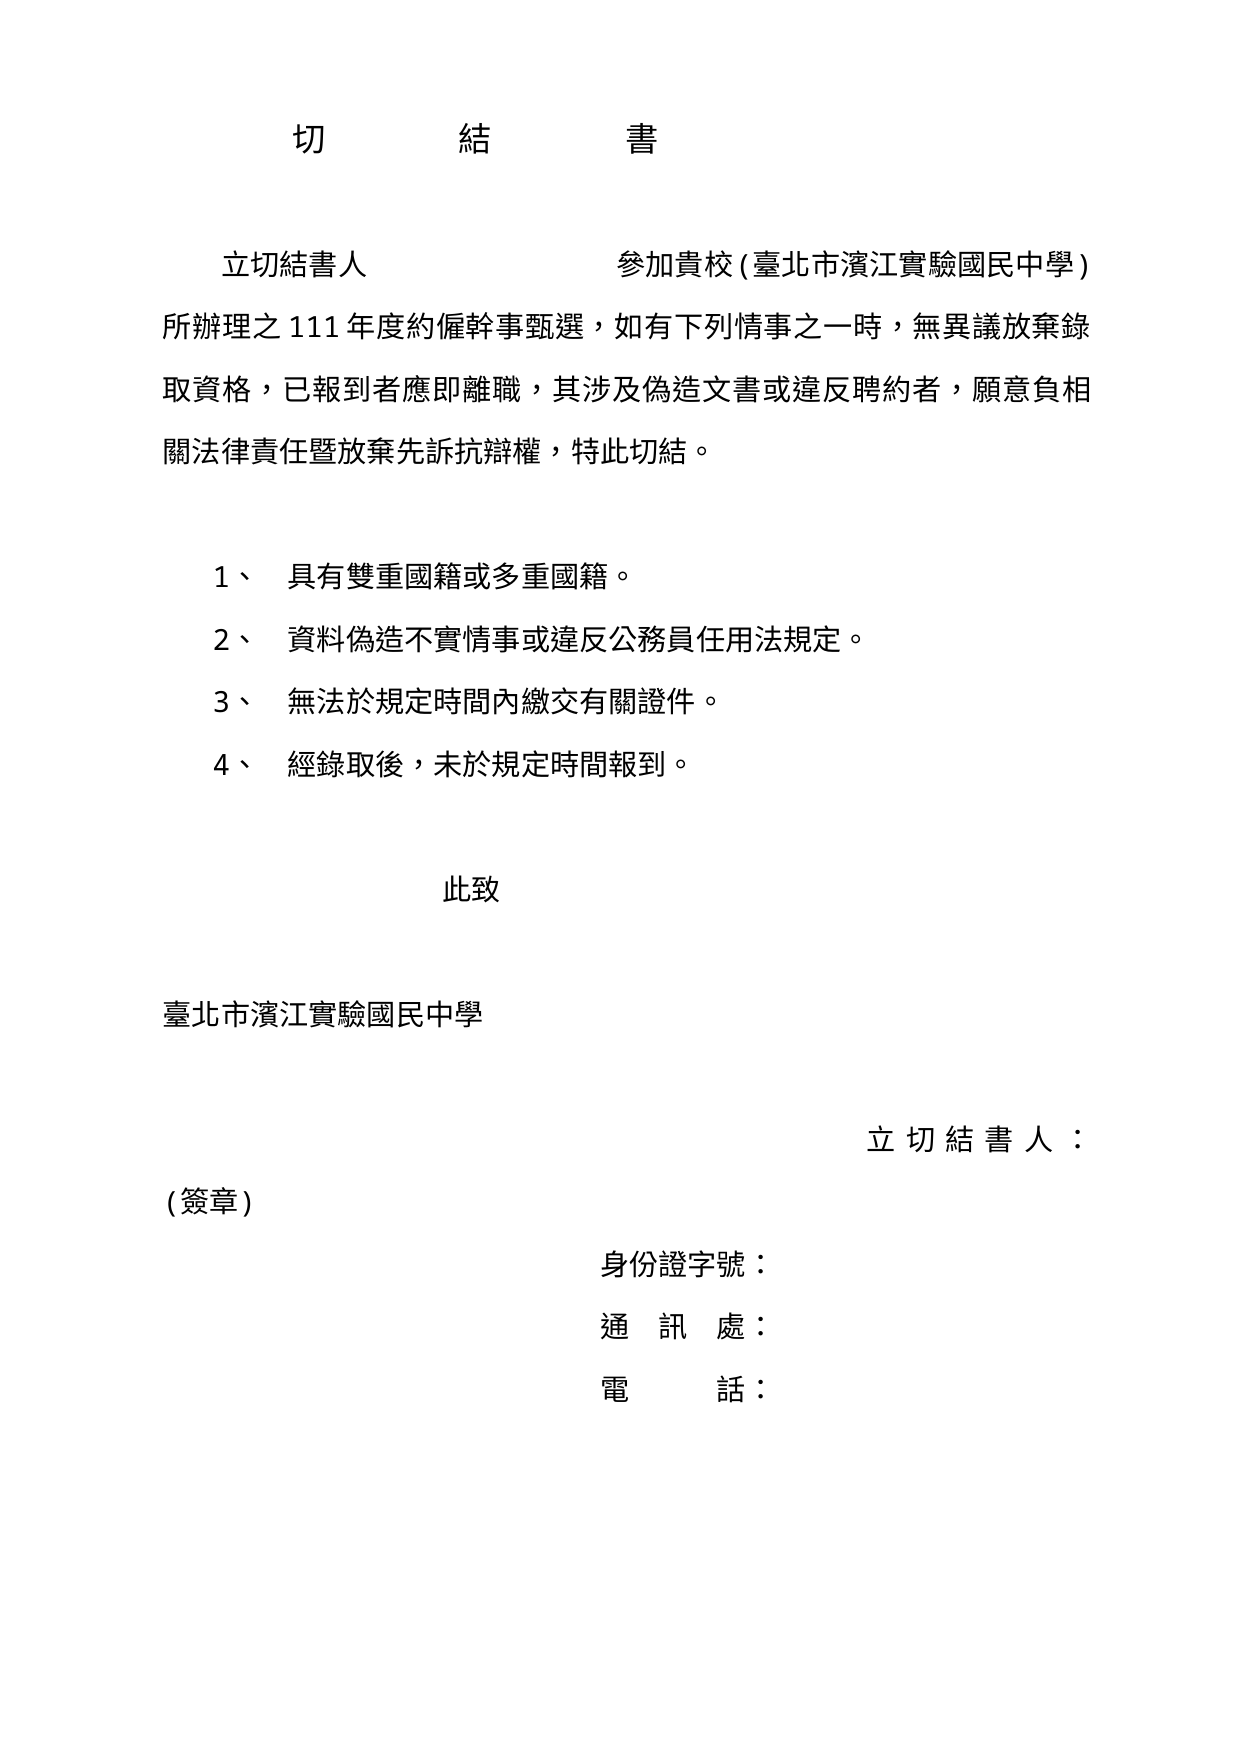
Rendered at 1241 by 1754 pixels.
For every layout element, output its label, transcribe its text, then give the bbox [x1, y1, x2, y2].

text 電 話： [162, 1346, 1093, 1408]
text 立切結書人： (簽章) [162, 1096, 1093, 1221]
text 通 訊 處： [162, 1283, 1093, 1346]
list 資料偽造不實情事或違反公務員任用法規定。 [212, 596, 1093, 658]
list 無法於規定時間內繳交有關證件。 [212, 658, 1093, 721]
text 臺北市濱江實驗國民中學 [162, 971, 1093, 1033]
text 切 結 書 [285, 96, 1093, 158]
text 身份證字號： [162, 1221, 1093, 1283]
list 經錄取後，未於規定時間報到。 [212, 721, 1093, 783]
list 具有雙重國籍或多重國籍。 [212, 533, 1093, 596]
text 立切結書人 參加貴校(臺北市濱江實驗國民中學)所辦理之111年度約僱幹事甄選，如有下列情事之一時，無異議放棄錄取資格，已報到者應即離職，其涉及偽造文書或違反聘約者，願意負相關法律責任暨放棄先訴抗辯權，特此切結。 [162, 221, 1093, 471]
text 此致 [162, 846, 1093, 908]
